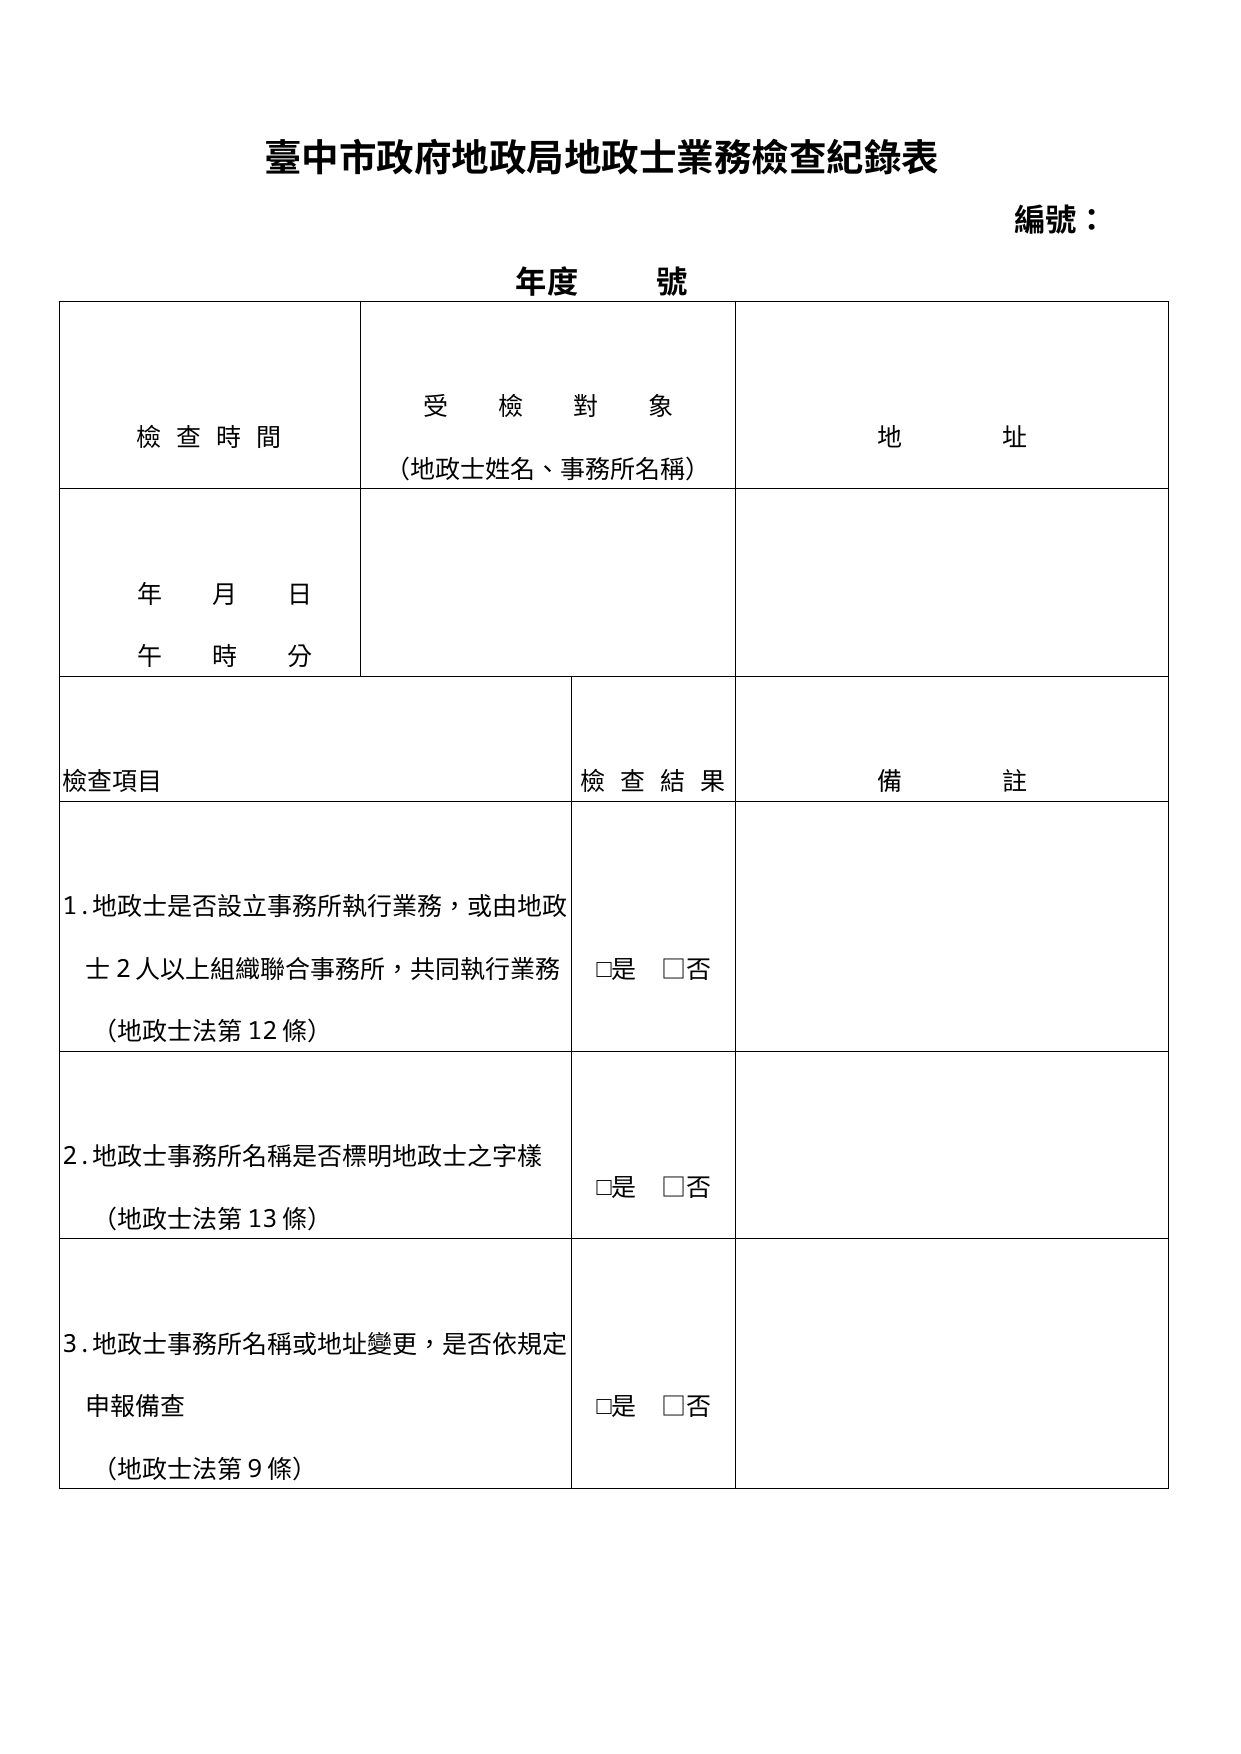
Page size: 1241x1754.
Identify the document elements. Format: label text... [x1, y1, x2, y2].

table_header 地 址 [736, 302, 1168, 488]
text 臺中市政府地政局地政士業務檢查紀錄表 [59, 113, 1144, 176]
table_cell 檢 查 結 果 [572, 677, 735, 801]
table_cell 2.地政士事務所名稱是否標明地政士之字樣 （地政士法第13條） [60, 1052, 571, 1238]
table_cell 3.地政士事務所名稱或地址變更，是否依規定申報備查 （地政士法第9條） [60, 1239, 571, 1488]
table_header 受 檢 對 象 （地政士姓名、事務所名稱） [361, 302, 735, 488]
table_cell □是 □否 [572, 1239, 735, 1488]
table_cell [736, 489, 1168, 676]
table_cell □是 □否 [572, 802, 735, 1051]
table_cell 年 月 日 午 時 分 [60, 489, 360, 676]
table_cell [736, 1239, 1168, 1488]
table_cell [361, 489, 735, 676]
text 編號： 年度 號 [59, 176, 1144, 301]
table_cell [736, 802, 1168, 1051]
table_cell 檢查項目 [60, 677, 571, 801]
table_cell 1.地政士是否設立事務所執行業務，或由地政士2人以上組織聯合事務所，共同執行業務 （地政士法第12條） [60, 802, 571, 1051]
table_cell □是 □否 [572, 1052, 735, 1238]
table_cell 備 註 [736, 677, 1168, 801]
table_cell [736, 1052, 1168, 1238]
table_header 檢 查 時 間 [60, 302, 360, 488]
